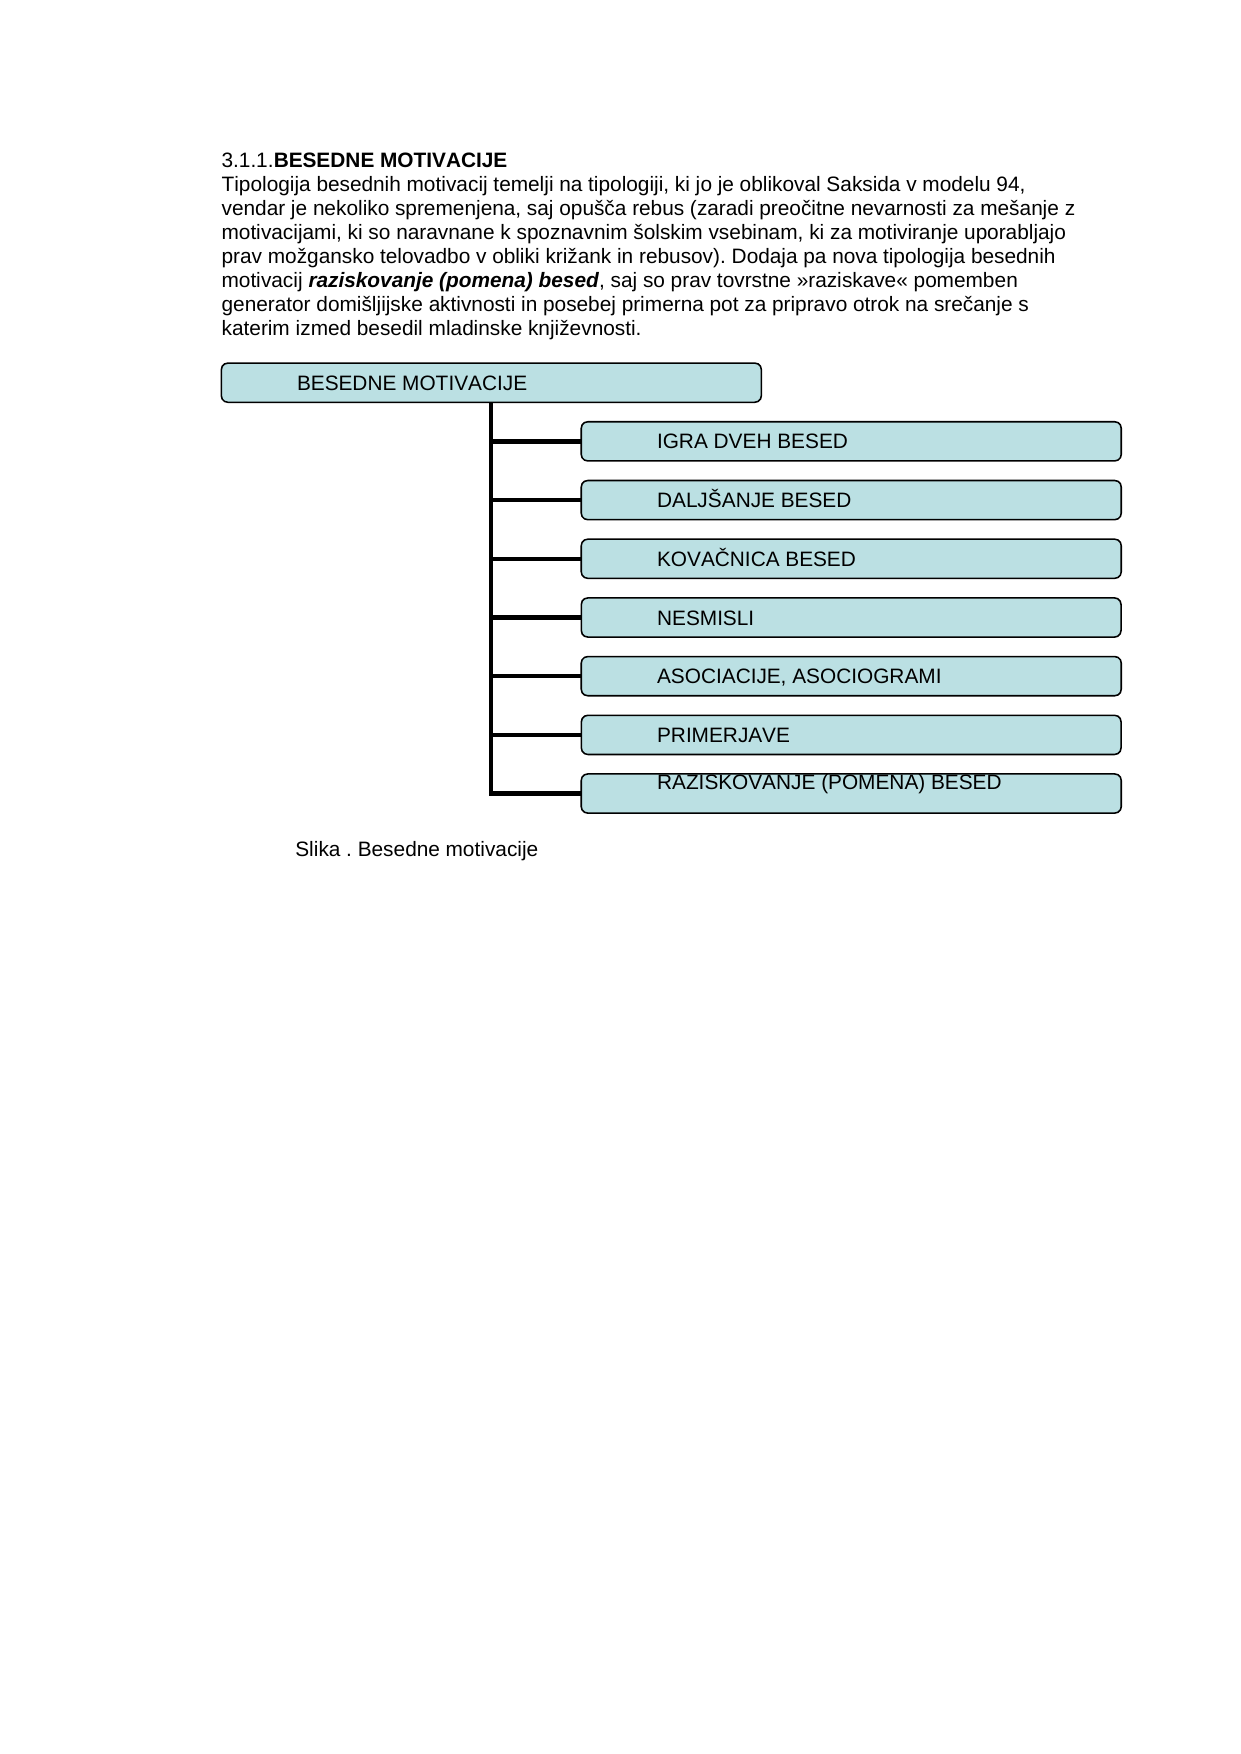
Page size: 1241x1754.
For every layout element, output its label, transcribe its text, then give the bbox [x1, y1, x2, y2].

text Slika . Besedne motivacije [221, 837, 1093, 861]
text 3.1.1.BESEDNE MOTIVACIJE [221, 148, 1093, 172]
text Tipologija besednih motivacij temelji na tipologiji, ki jo je oblikoval Saksida v modelu 94, vendar je nekoliko spremenjena, saj opušča rebus (zaradi preočitne nevarnosti za mešanje z motivacijami, ki so naravnane k spoznavnim šolskim vsebinam, ki za motiviranje uporabljajo prav možgansko telovadbo v obliki križank in rebusov). Dodaja pa nova tipologija besednih motivacij raziskovanje (pomena) besed, saj so prav tovrstne »raziskave« pomemben generator domišljijske aktivnosti in posebej primerna pot za pripravo otrok na srečanje s katerim izmed besedil mladinske književnosti. [221, 172, 1093, 339]
